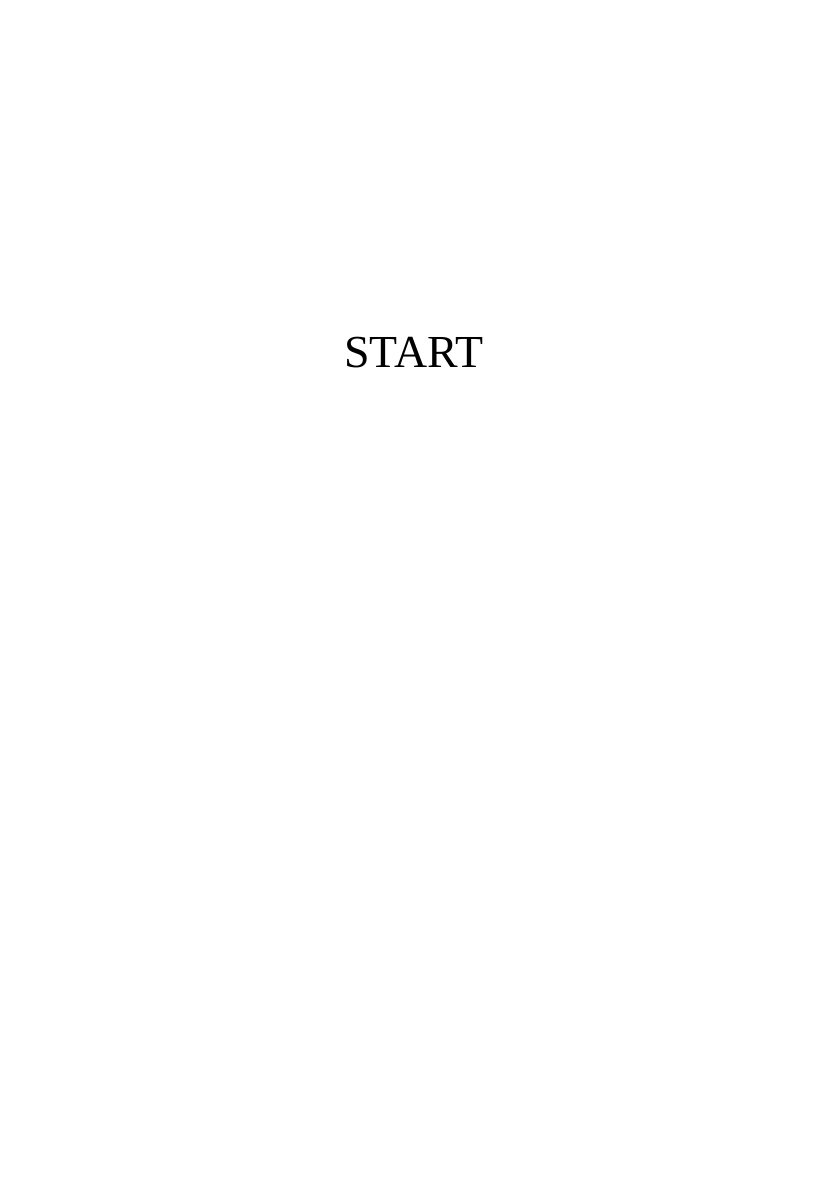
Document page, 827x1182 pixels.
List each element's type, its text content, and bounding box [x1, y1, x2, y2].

text START [88, 325, 738, 377]
